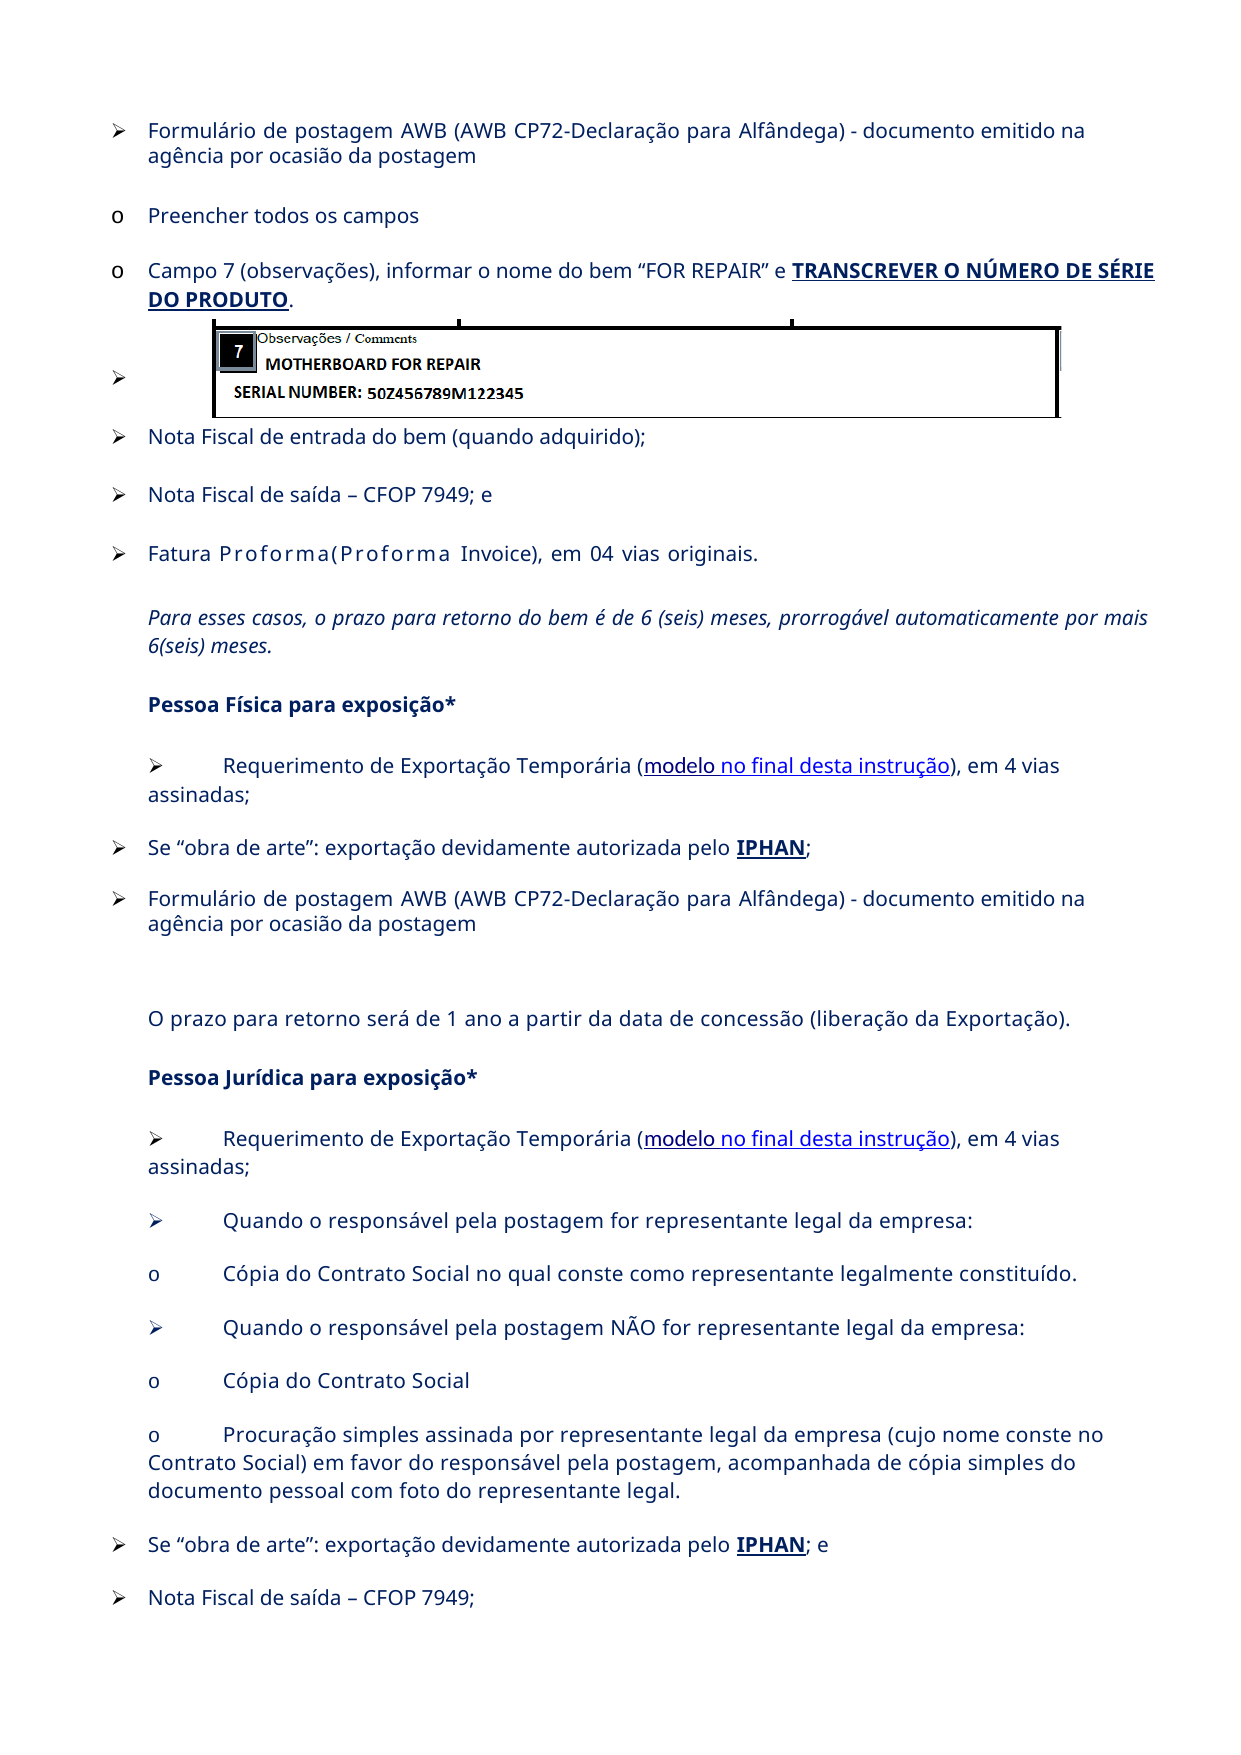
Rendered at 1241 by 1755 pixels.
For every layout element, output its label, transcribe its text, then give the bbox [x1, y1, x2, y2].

list Quando o responsável pela postagem NÃO for representante legal da empresa: [148, 1313, 1155, 1341]
picture [206, 319, 1062, 418]
list Formulário de postagem AWB (AWB CP72-Declaração para Alfândega) - documento emitido na agência por ocasião da postagem [111, 887, 1155, 937]
text O prazo para retorno será de 1 ano a partir da data de concessão (liberação da Exportação). [148, 1004, 1153, 1032]
list Nota Fiscal de entrada do bem (quando adquirido); [111, 424, 1155, 449]
list Requerimento de Exportação Temporária (modelo no final desta instrução), em 4 vias assinadas; [148, 1124, 1155, 1181]
list Procuração simples assinada por representante legal da empresa (cujo nome conste no Contrato Social) em favor do responsável pela postagem, acompanhada de cópia simples do documento pessoal com foto do representante legal. [148, 1420, 1155, 1505]
list Campo 7 (observações), informar o nome do bem “FOR REPAIR” e TRANSCREVER O NÚMERO DE SÉRIE DO PRODUTO. [111, 256, 1155, 313]
list Se “obra de arte”: exportação devidamente autorizada pelo IPHAN; e [111, 1530, 1155, 1558]
list Cópia do Contrato Social no qual conste como representante legalmente constituído. [148, 1259, 1155, 1288]
text Pessoa Jurídica para exposição* [148, 1065, 1155, 1090]
list Nota Fiscal de saída – CFOP 7949; e [111, 483, 1155, 508]
list Requerimento de Exportação Temporária (modelo no final desta instrução), em 4 vias assinadas; [148, 751, 1155, 808]
text Pessoa Física para exposição* [148, 693, 1155, 718]
list Preencher todos os campos [111, 202, 1155, 231]
list Fatura Proforma(Proforma Invoice), em 04 vias originais. [111, 541, 1155, 566]
list Quando o responsável pela postagem for representante legal da empresa: [148, 1206, 1155, 1234]
list Se “obra de arte”: exportação devidamente autorizada pelo IPHAN; [111, 833, 1155, 862]
list Nota Fiscal de saída – CFOP 7949; [111, 1583, 1155, 1612]
list Formulário de postagem AWB (AWB CP72-Declaração para Alfândega) - documento emitido na agência por ocasião da postagem [111, 118, 1155, 168]
list Cópia do Contrato Social [148, 1366, 1155, 1395]
text Para esses casos, o prazo para retorno do bem é de 6 (seis) meses, prorrogável automaticamente por mais 6(seis) meses. [148, 603, 1153, 659]
